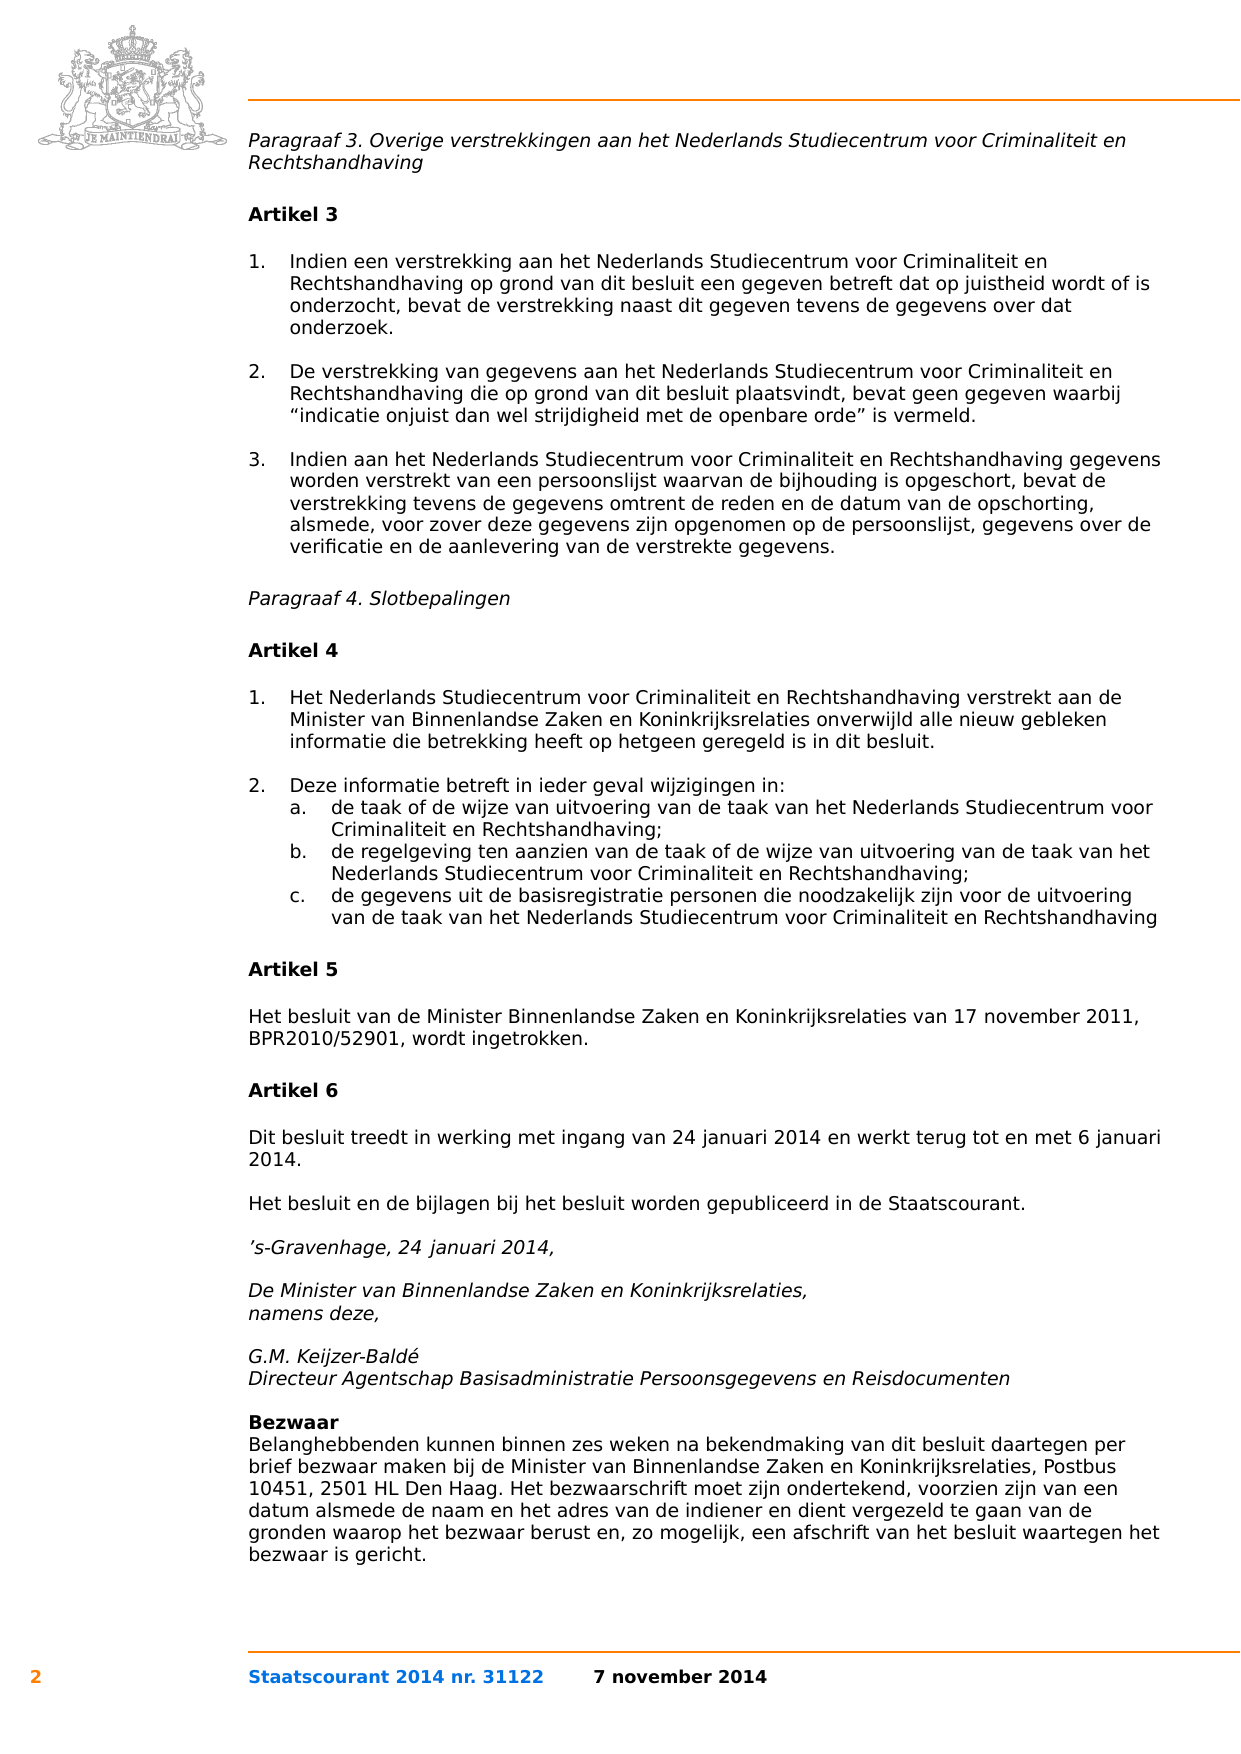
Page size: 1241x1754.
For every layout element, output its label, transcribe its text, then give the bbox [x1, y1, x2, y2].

subtitle Artikel 6 [248, 1080, 1163, 1102]
text Belanghebbenden kunnen binnen zes weken na bekendmaking van dit besluit daartegen per brief bezwaar maken bij de Minister van Binnenlandse Zaken en Koninkrijksrelaties, Postbus 10451, 2501 HL Den Haag. Het bezwaarschrift moet zijn ondertekend, voorzien zijn van een datum alsmede de naam en het adres van de indiener en dient vergezeld te gaan van de gronden waarop het bezwaar berust en, zo mogelijk, een afschrift van het besluit waartegen het bezwaar is gericht. [248, 1434, 1163, 1566]
text 2. De verstrekking van gegevens aan het Nederlands Studiecentrum voor Criminaliteit en Rechtshandhaving die op grond van dit besluit plaatsvindt, bevat geen gegeven waarbij “indicatie onjuist dan wel strijdigheid met de openbare orde” is vermeld. [248, 361, 1163, 427]
subtitle Paragraaf 4. Slotbepalingen [248, 588, 1163, 610]
subtitle Paragraaf 3. Overige verstrekkingen aan het Nederlands Studiecentrum voor Criminaliteit en Rechtshandhaving [248, 130, 1163, 174]
picture [38, 25, 227, 150]
text 1. Indien een verstrekking aan het Nederlands Studiecentrum voor Criminaliteit en Rechtshandhaving op grond van dit besluit een gegeven betreft dat op juistheid wordt of is onderzocht, bevat de verstrekking naast dit gegeven tevens de gegevens over dat onderzoek. [248, 251, 1163, 339]
text 3. Indien aan het Nederlands Studiecentrum voor Criminaliteit en Rechtshandhaving gegevens worden verstrekt van een persoonslijst waarvan de bijhouding is opgeschort, bevat de verstrekking tevens de gegevens omtrent de reden en de datum van de opschorting, alsmede, voor zover deze gegevens zijn opgenomen op de persoonslijst, gegevens over de verificatie en de aanlevering van de verstrekte gegevens. [248, 448, 1163, 558]
text Bezwaar [248, 1412, 1163, 1434]
text Het besluit en de bijlagen bij het besluit worden gepubliceerd in de Staatscourant. [248, 1193, 1163, 1215]
text a. de taak of de wijze van uitvoering van de taak van het Nederlands Studiecentrum voor Criminaliteit en Rechtshandhaving; [289, 797, 1163, 841]
text Het besluit van de Minister Binnenlandse Zaken en Koninkrijksrelaties van 17 november 2011, BPR2010/52901, wordt ingetrokken. [248, 1006, 1163, 1050]
text 2. Deze informatie betreft in ieder geval wijzigingen in: [248, 775, 1163, 797]
text De Minister van Binnenlandse Zaken en Koninkrijksrelaties, namens deze, G.M. Keijzer-Baldé Directeur Agentschap Basisadministratie Persoonsgegevens en Reisdocumenten [248, 1280, 1163, 1390]
subtitle Artikel 3 [248, 204, 1163, 226]
subtitle Artikel 4 [248, 640, 1163, 662]
text 1. Het Nederlands Studiecentrum voor Criminaliteit en Rechtshandhaving verstrekt aan de Minister van Binnenlandse Zaken en Koninkrijksrelaties onverwijld alle nieuw gebleken informatie die betrekking heeft op hetgeen geregeld is in dit besluit. [248, 687, 1163, 753]
subtitle Artikel 5 [248, 959, 1163, 981]
text c. de gegevens uit de basisregistratie personen die noodzakelijk zijn voor de uitvoering van de taak van het Nederlands Studiecentrum voor Criminaliteit en Rechtshandhaving [289, 885, 1163, 929]
text b. de regelgeving ten aanzien van de taak of de wijze van uitvoering van de taak van het Nederlands Studiecentrum voor Criminaliteit en Rechtshandhaving; [289, 841, 1163, 885]
text ’s-Gravenhage, 24 januari 2014, [248, 1237, 1163, 1258]
text Dit besluit treedt in werking met ingang van 24 januari 2014 en werkt terug tot en met 6 januari 2014. [248, 1127, 1163, 1171]
